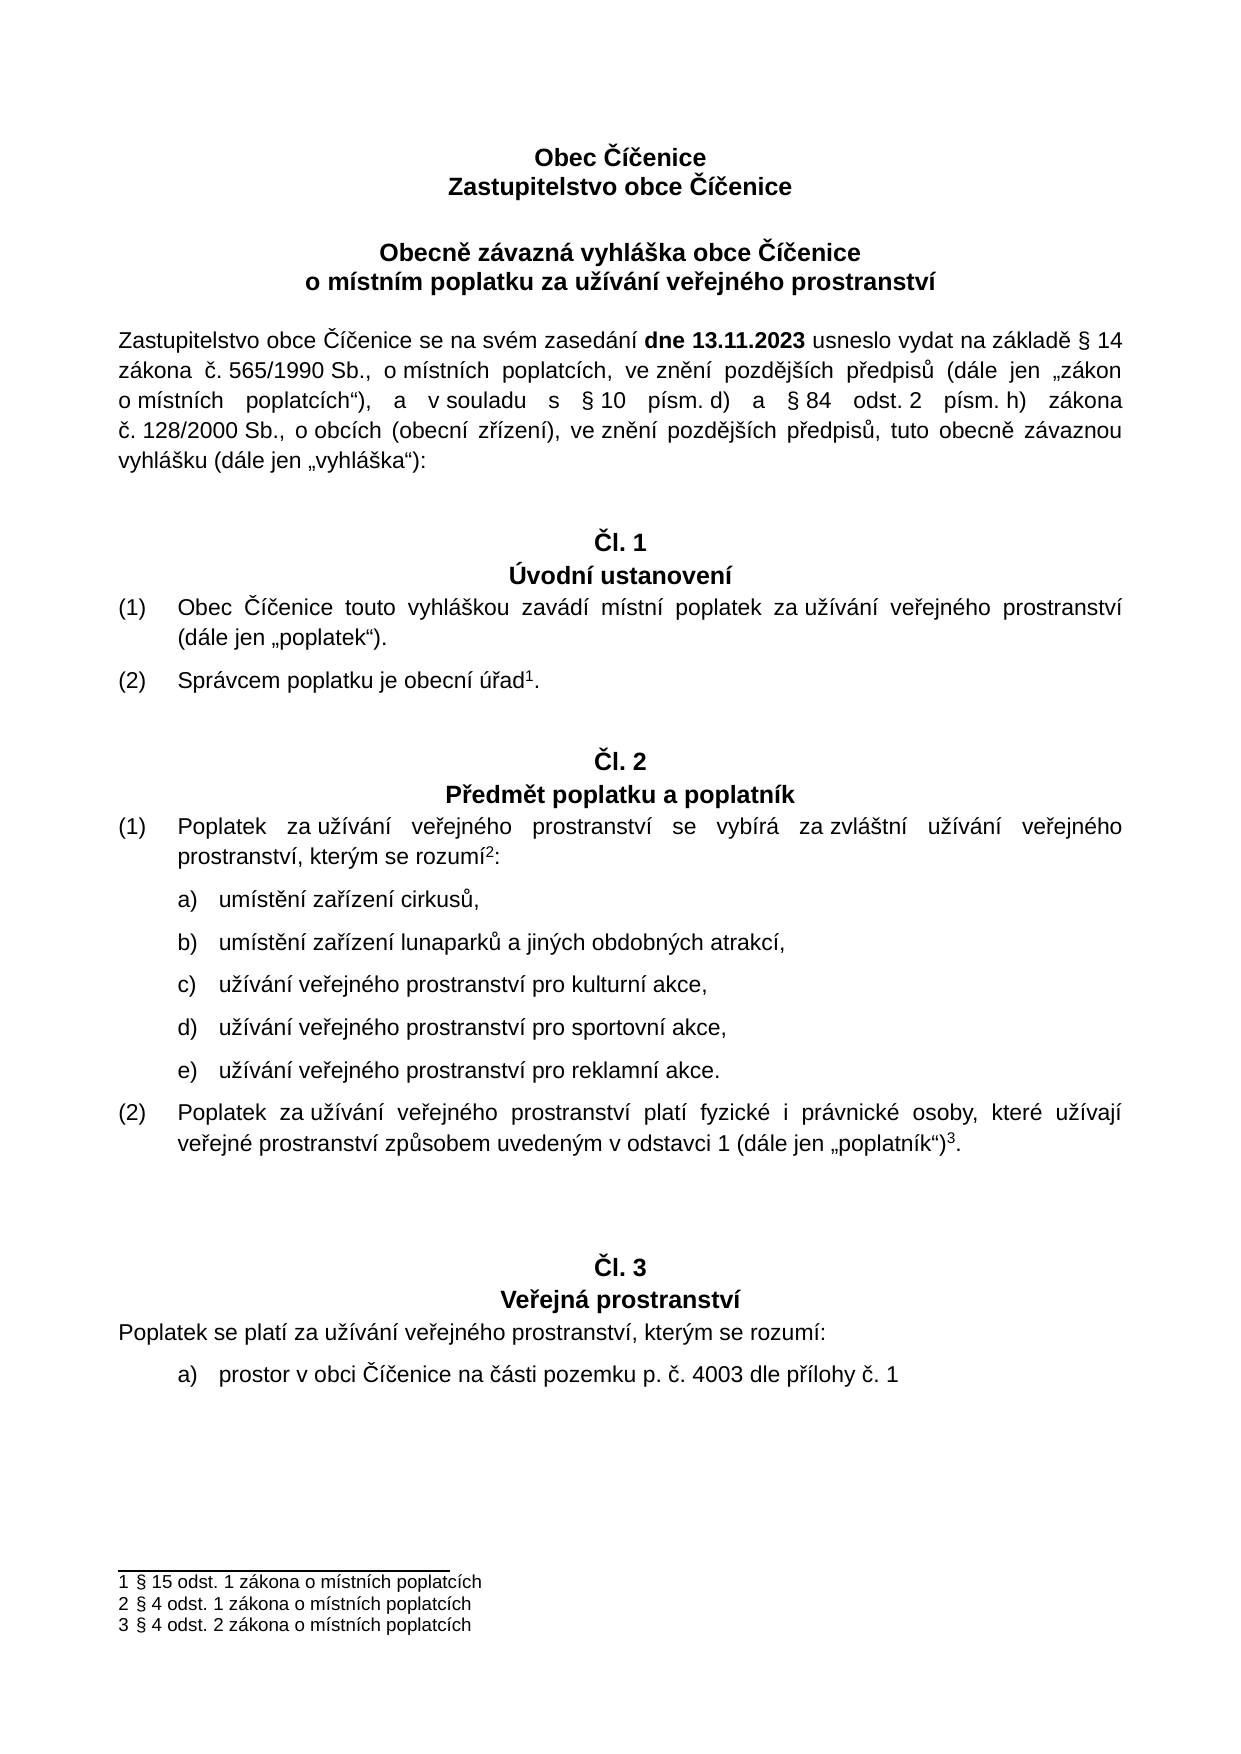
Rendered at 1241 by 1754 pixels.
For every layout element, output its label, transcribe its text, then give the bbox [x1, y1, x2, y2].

list § 15 odst. 1 zákona o místních poplatcích [118, 1571, 1122, 1592]
subtitle Obecně závazná vyhláška obce Číčenice o místním poplatku za užívání veřejného prostranství [118, 238, 1122, 295]
list užívání veřejného prostranství pro sportovní akce, [177, 1014, 1122, 1040]
list užívání veřejného prostranství pro kulturní akce, [177, 971, 1122, 998]
list Správcem poplatku je obecní úřad. [118, 667, 1122, 693]
list Poplatek za užívání veřejného prostranství platí fyzické i právnické osoby, které užívají veřejné prostranství způsobem uvedeným v odstavci 1 (dále jen „poplatník“). [118, 1099, 1122, 1156]
text Poplatek se platí za užívání veřejného prostranství, kterým se rozumí: [118, 1318, 1122, 1345]
list Poplatek za užívání veřejného prostranství se vybírá za zvláštní užívání veřejného prostranství, kterým se rozumí: [118, 813, 1122, 869]
list Obec Číčenice touto vyhláškou zavádí místní poplatek za užívání veřejného prostranství (dále jen „poplatek“). [118, 594, 1122, 650]
list prostor v obci Číčenice na části pozemku p. č. 4003 dle přílohy č. 1 [177, 1361, 1122, 1388]
subtitle Čl. 2 Předmět poplatku a poplatník [118, 747, 1122, 809]
list umístění zařízení cirkusů, [177, 886, 1122, 912]
subtitle Čl. 3 Veřejná prostranství [118, 1252, 1122, 1314]
list § 4 odst. 1 zákona o místních poplatcích [118, 1592, 1122, 1614]
subtitle Čl. 1 Úvodní ustanovení [118, 528, 1122, 589]
text Obec Číčenice Zastupitelstvo obce Číčenice [118, 143, 1122, 201]
list užívání veřejného prostranství pro reklamní akce. [177, 1057, 1122, 1083]
list umístění zařízení lunaparků a jiných obdobných atrakcí, [177, 928, 1122, 955]
list § 4 odst. 2 zákona o místních poplatcích [118, 1614, 1122, 1635]
text Zastupitelstvo obce Číčenice se na svém zasedání dne 13.11.2023 usneslo vydat na základě § 14 zákona č. 565/1990 Sb., o místních poplatcích, ve znění pozdějších předpisů (dále jen „zákon o místních poplatcích“), a v souladu s § 10 písm. d) a § 84 odst. 2 písm. h) zákona č. 128/2000 Sb., o obcích (obecní zřízení), ve znění pozdějších předpisů, tuto obecně závaznou vyhlášku (dále jen „vyhláška“): [118, 327, 1122, 474]
